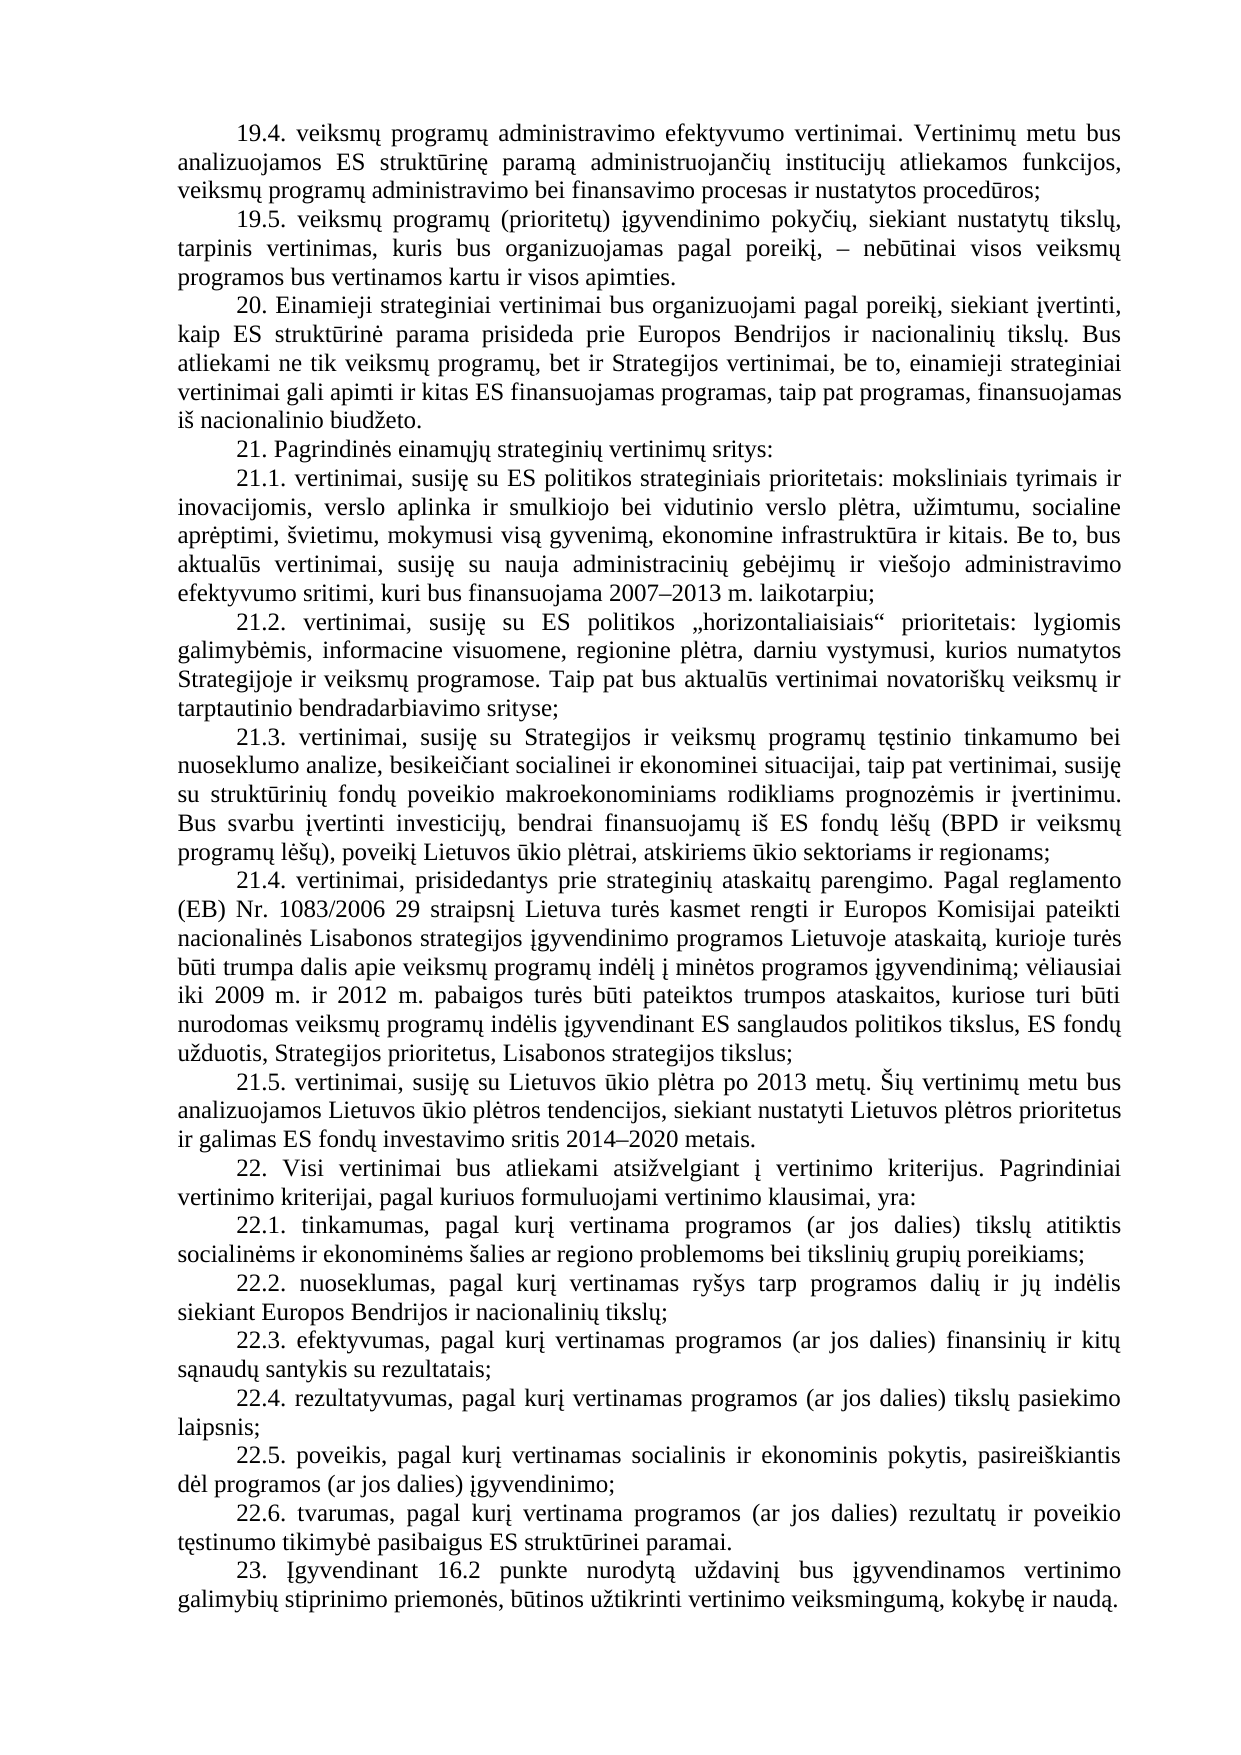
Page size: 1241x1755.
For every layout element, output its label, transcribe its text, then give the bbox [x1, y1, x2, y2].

text 21.5. vertinimai, susiję su Lietuvos ūkio plėtra po 2013 metų. Šių vertinimų metu bus analizuojamos Lietuvos ūkio plėtros tendencijos, siekiant nustatyti Lietuvos plėtros prioritetus ir galimas ES fondų investavimo sritis 2014–2020 metais. [177, 1067, 1122, 1153]
text 21.2. vertinimai, susiję su ES politikos „horizontaliaisiais“ prioritetais: lygiomis galimybėmis, informacine visuomene, regionine plėtra, darniu vystymusi, kurios numatytos Strategijoje ir veiksmų programose. Taip pat bus aktualūs vertinimai novatoriškų veiksmų ir tarptautinio bendradarbiavimo srityse; [177, 607, 1122, 722]
text 19.5. veiksmų programų (prioritetų) įgyvendinimo pokyčių, siekiant nustatytų tikslų, tarpinis vertinimas, kuris bus organizuojamas pagal poreikį, – nebūtinai visos veiksmų programos bus vertinamos kartu ir visos apimties. [177, 204, 1122, 291]
text 21.4. vertinimai, prisidedantys prie strateginių ataskaitų parengimo. Pagal reglamento (EB) Nr. 1083/2006 29 straipsnį Lietuva turės kasmet rengti ir Europos Komisijai pateikti nacionalinės Lisabonos strategijos įgyvendinimo programos Lietuvoje ataskaitą, kurioje turės būti trumpa dalis apie veiksmų programų indėlį į minėtos programos įgyvendinimą; vėliausiai iki 2009 m. ir 2012 m. pabaigos turės būti pateiktos trumpos ataskaitos, kuriose turi būti nurodomas veiksmų programų indėlis įgyvendinant ES sanglaudos politikos tikslus, ES fondų užduotis, Strategijos prioritetus, Lisabonos strategijos tikslus; [177, 866, 1122, 1067]
text 21.1. vertinimai, susiję su ES politikos strateginiais prioritetais: moksliniais tyrimais ir inovacijomis, verslo aplinka ir smulkiojo bei vidutinio verslo plėtra, užimtumu, socialine aprėptimi, švietimu, mokymusi visą gyvenimą, ekonomine infrastruktūra ir kitais. Be to, bus aktualūs vertinimai, susiję su nauja administracinių gebėjimų ir viešojo administravimo efektyvumo sritimi, kuri bus finansuojama 2007–2013 m. laikotarpiu; [177, 463, 1122, 607]
text 22.5. poveikis, pagal kurį vertinamas socialinis ir ekonominis pokytis, pasireiškiantis dėl programos (ar jos dalies) įgyvendinimo; [177, 1441, 1122, 1498]
text 23. Įgyvendinant 16.2 punkte nurodytą uždavinį bus įgyvendinamos vertinimo galimybių stiprinimo priemonės, būtinos užtikrinti vertinimo veiksmingumą, kokybę ir naudą. [177, 1556, 1122, 1613]
text 22.6. tvarumas, pagal kurį vertinama programos (ar jos dalies) rezultatų ir poveikio tęstinumo tikimybė pasibaigus ES struktūrinei paramai. [177, 1498, 1122, 1556]
text 21. Pagrindinės einamųjų strateginių vertinimų sritys: [177, 434, 1122, 463]
text 19.4. veiksmų programų administravimo efektyvumo vertinimai. Vertinimų metu bus analizuojamos ES struktūrinę paramą administruojančių institucijų atliekamos funkcijos, veiksmų programų administravimo bei finansavimo procesas ir nustatytos procedūros; [177, 118, 1122, 204]
text 20. Einamieji strateginiai vertinimai bus organizuojami pagal poreikį, siekiant įvertinti, kaip ES struktūrinė parama prisideda prie Europos Bendrijos ir nacionalinių tikslų. Bus atliekami ne tik veiksmų programų, bet ir Strategijos vertinimai, be to, einamieji strateginiai vertinimai gali apimti ir kitas ES finansuojamas programas, taip pat programas, finansuojamas iš nacionalinio biudžeto. [177, 291, 1122, 434]
text 22.2. nuoseklumas, pagal kurį vertinamas ryšys tarp programos dalių ir jų indėlis siekiant Europos Bendrijos ir nacionalinių tikslų; [177, 1268, 1122, 1326]
text 22.3. efektyvumas, pagal kurį vertinamas programos (ar jos dalies) finansinių ir kitų sąnaudų santykis su rezultatais; [177, 1326, 1122, 1383]
text 22.4. rezultatyvumas, pagal kurį vertinamas programos (ar jos dalies) tikslų pasiekimo laipsnis; [177, 1383, 1122, 1441]
text 22.1. tinkamumas, pagal kurį vertinama programos (ar jos dalies) tikslų atitiktis socialinėms ir ekonominėms šalies ar regiono problemoms bei tikslinių grupių poreikiams; [177, 1211, 1122, 1268]
text 21.3. vertinimai, susiję su Strategijos ir veiksmų programų tęstinio tinkamumo bei nuoseklumo analize, besikeičiant socialinei ir ekonominei situacijai, taip pat vertinimai, susiję su struktūrinių fondų poveikio makroekonominiams rodikliams prognozėmis ir įvertinimu. Bus svarbu įvertinti investicijų, bendrai finansuojamų iš ES fondų lėšų (BPD ir veiksmų programų lėšų), poveikį Lietuvos ūkio plėtrai, atskiriems ūkio sektoriams ir regionams; [177, 722, 1122, 866]
text 22. Visi vertinimai bus atliekami atsižvelgiant į vertinimo kriterijus. Pagrindiniai vertinimo kriterijai, pagal kuriuos formuluojami vertinimo klausimai, yra: [177, 1153, 1122, 1211]
